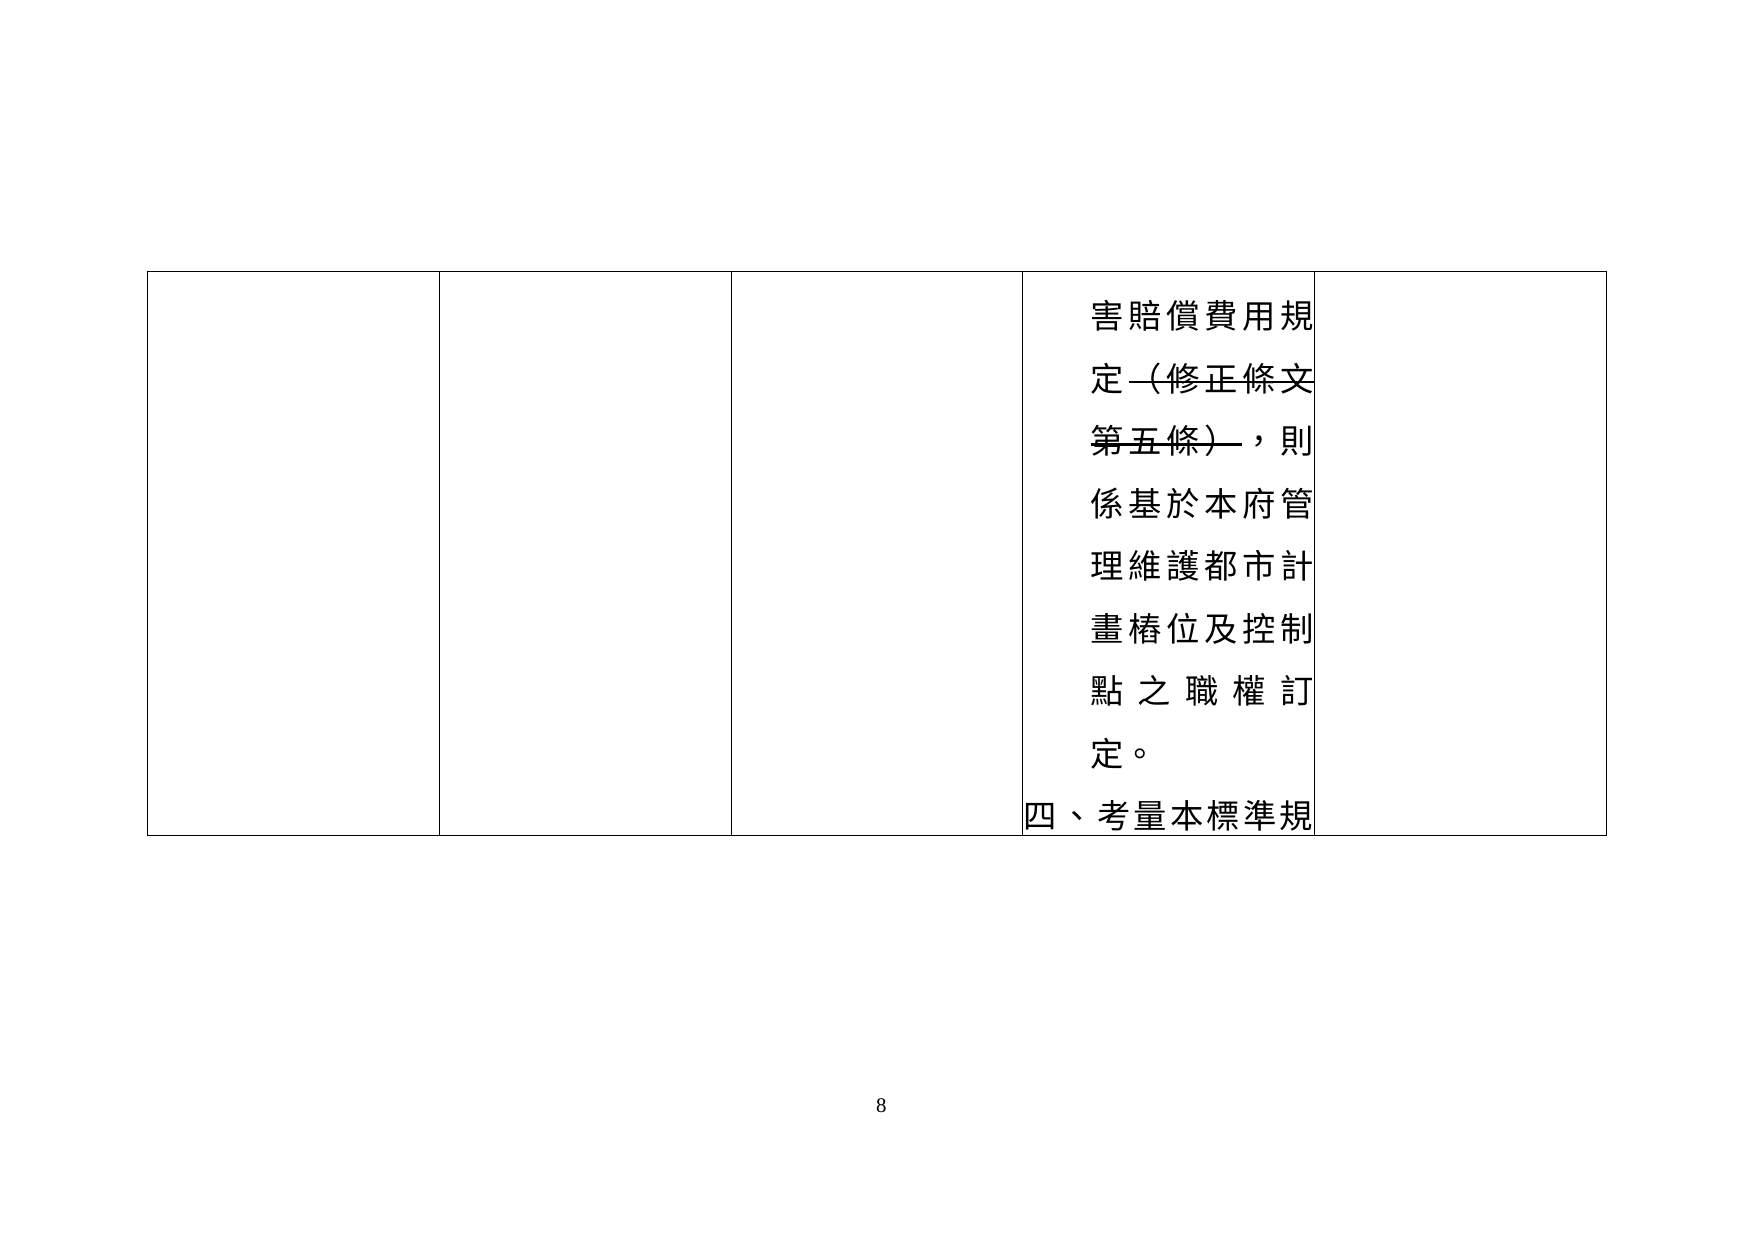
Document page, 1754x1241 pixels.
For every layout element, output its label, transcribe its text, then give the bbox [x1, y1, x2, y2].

table_cell [148, 272, 439, 835]
table_cell [440, 272, 731, 835]
table_cell [732, 272, 1022, 835]
table_cell 害賠償費用規定（修正條文第五條），則係基於本府管理維護都市計畫樁位及控制點之職權訂定。 四、考量本標準規 [1023, 272, 1314, 835]
table_cell [1315, 272, 1606, 835]
